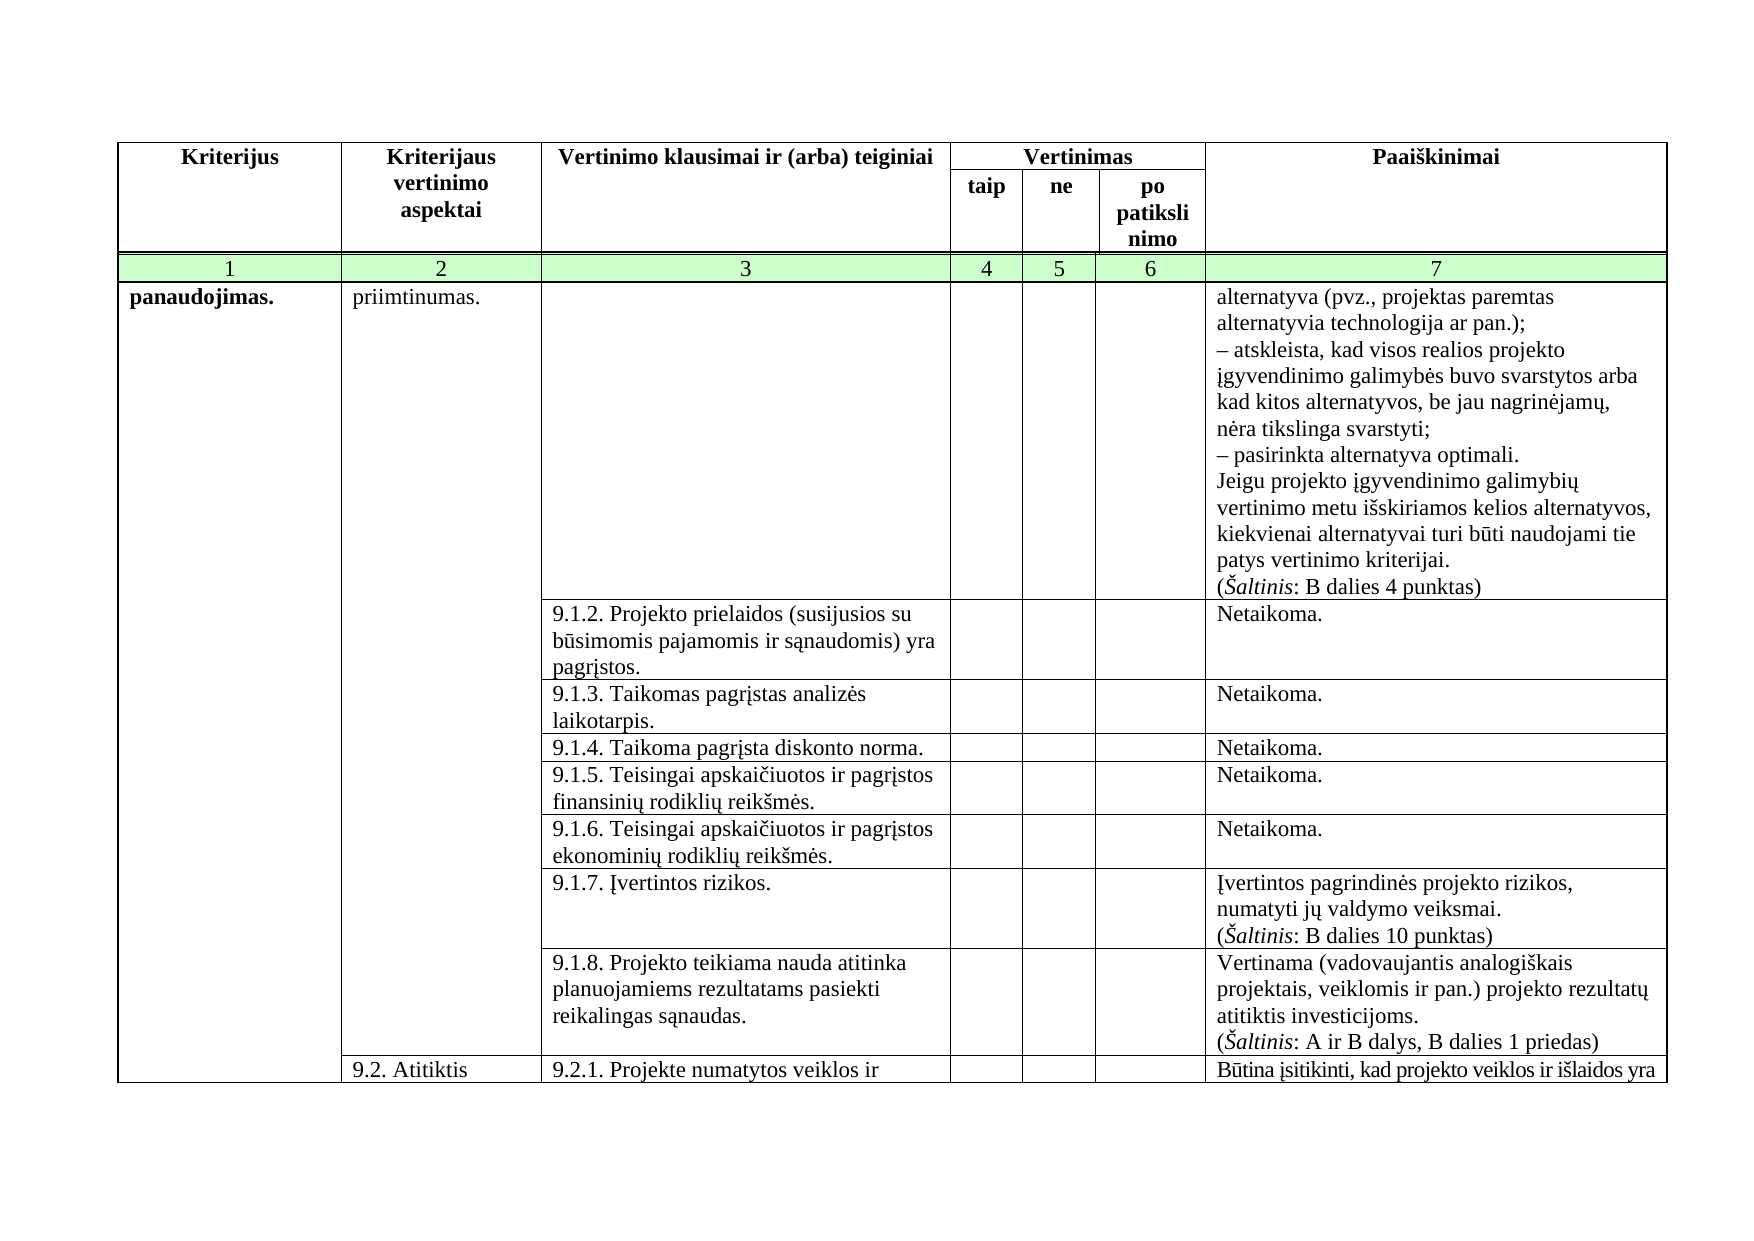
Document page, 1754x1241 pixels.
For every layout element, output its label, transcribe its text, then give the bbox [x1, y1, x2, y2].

table_cell [951, 762, 1022, 814]
table_cell 2 [342, 255, 541, 281]
table_header Kriterijaus vertinimo aspektai [342, 143, 541, 251]
table_cell panaudojimas. [119, 283, 341, 1082]
table_cell 9.1.3. Taikomas pagrįstas analizės laikotarpis. [542, 680, 950, 733]
table_cell [951, 949, 1022, 1054]
table_header Paaiškinimai [1206, 143, 1666, 251]
table_cell [1023, 949, 1095, 1054]
table_cell [1096, 762, 1205, 814]
table_cell 7 [1206, 255, 1666, 281]
table_cell Netaikoma. [1206, 680, 1666, 733]
table_cell [1096, 600, 1205, 679]
table_cell [1096, 949, 1205, 1054]
table_cell 9.1.6. Teisingai apskaičiuotos ir pagrįstos ekonominių rodiklių reikšmės. [542, 815, 950, 868]
table_cell [1023, 600, 1095, 679]
table_cell [1096, 680, 1205, 733]
table_cell Netaikoma. [1206, 734, 1666, 761]
table_cell 5 [1023, 255, 1095, 281]
table_cell 4 [951, 255, 1022, 281]
table_cell 3 [542, 255, 950, 281]
table_cell 9.2.1. Projekte numatytos veiklos ir [542, 1056, 950, 1082]
table_cell [1023, 680, 1095, 733]
table_header Vertinimo klausimai ir (arba) teiginiai [542, 143, 950, 251]
table_cell [1023, 734, 1095, 761]
table_cell 1 [119, 255, 341, 281]
table_cell 9.2. Atitiktis [342, 1056, 541, 1082]
table_cell 9.1.4. Taikoma pagrįsta diskonto norma. [542, 734, 950, 761]
table_cell 9.1.8. Projekto teikiama nauda atitinka planuojamiems rezultatams pasiekti reikalingas sąnaudas. [542, 949, 950, 1054]
table_cell [1023, 869, 1095, 948]
table_cell [951, 1056, 1022, 1082]
table_header Kriterijus [119, 143, 341, 251]
table_cell Netaikoma. [1206, 762, 1666, 814]
table_cell ne [1023, 170, 1099, 251]
table_cell [951, 600, 1022, 679]
table_cell po patikslinimo [1100, 170, 1205, 251]
table_cell [951, 283, 1022, 599]
table_cell 9.1.2. Projekto prielaidos (susijusios su būsimomis pajamomis ir sąnaudomis) yra pagrįstos. [542, 600, 950, 679]
table_cell [951, 680, 1022, 733]
table_cell [1096, 734, 1205, 761]
table_cell [542, 283, 950, 599]
table_cell [1023, 762, 1095, 814]
table_cell [1023, 815, 1095, 868]
table_cell [1096, 869, 1205, 948]
table_cell Netaikoma. [1206, 600, 1666, 679]
table_cell [951, 869, 1022, 948]
table_cell [1023, 283, 1095, 599]
table_cell [951, 815, 1022, 868]
table_cell 9.1.5. Teisingai apskaičiuotos ir pagrįstos finansinių rodiklių reikšmės. [542, 762, 950, 814]
table_cell [1023, 1056, 1095, 1082]
table_cell 6 [1096, 255, 1205, 281]
table_cell [1096, 1056, 1205, 1082]
table_cell taip [951, 170, 1022, 251]
table_cell Įvertintos pagrindinės projekto rizikos, numatyti jų valdymo veiksmai. (Šaltinis: B dalies 10 punktas) [1206, 869, 1666, 948]
table_cell [951, 734, 1022, 761]
table_cell Būtina įsitikinti, kad projekto veiklos ir išlaidos yra [1206, 1056, 1666, 1082]
table_cell Netaikoma. [1206, 815, 1666, 868]
table_cell Vertinama (vadovaujantis analogiškais projektais, veiklomis ir pan.) projekto rezultatų atitiktis investicijoms. (Šaltinis: A ir B dalys, B dalies 1 priedas) [1206, 949, 1666, 1054]
table_header Vertinimas [951, 143, 1205, 169]
table_cell [1096, 815, 1205, 868]
table_cell alternatyva (pvz., projektas paremtas alternatyvia technologija ar pan.); – atskleista, kad visos realios projekto įgyvendinimo galimybės buvo svarstytos arba kad kitos alternatyvos, be jau nagrinėjamų, nėra tikslinga svarstyti; – pasirinkta alternatyva optimali. Jeigu projekto įgyvendinimo galimybių vertinimo metu išskiriamos kelios alternatyvos, kiekvienai alternatyvai turi būti naudojami tie patys vertinimo kriterijai. (Šaltinis: B dalies 4 punktas) [1206, 283, 1666, 599]
table_cell priimtinumas. [342, 283, 541, 1054]
table_cell [1096, 283, 1205, 599]
table_cell 9.1.7. Įvertintos rizikos. [542, 869, 950, 948]
